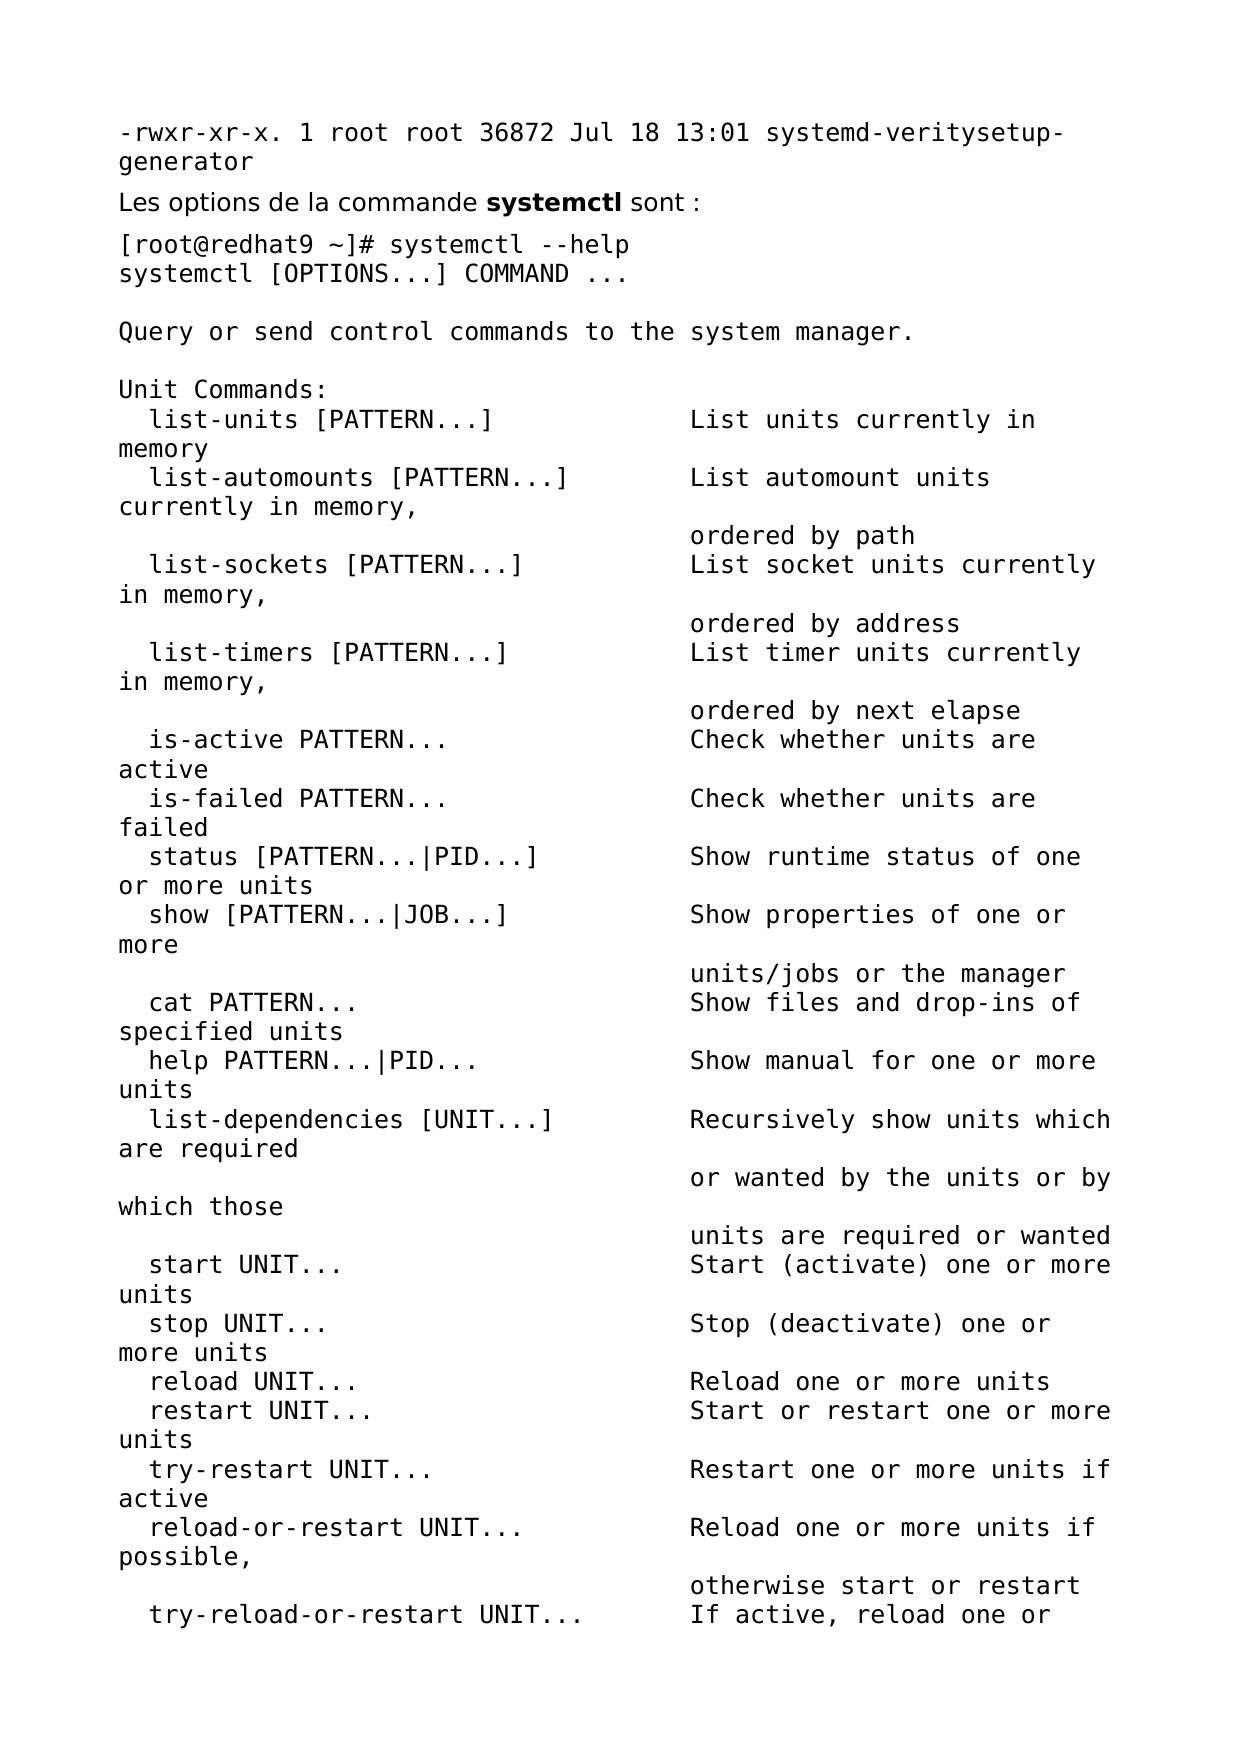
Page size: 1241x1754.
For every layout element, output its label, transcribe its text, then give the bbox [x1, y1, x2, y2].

text -rwxr-xr-x. 1 root root 36872 Jul 18 13:01 systemd-veritysetup-generator [118, 118, 1122, 176]
text Les options de la commande systemctl sont : [118, 188, 1122, 217]
text [root@redhat9 ~]# systemctl --help systemctl [OPTIONS...] COMMAND ... Query or send control commands to the system manager. Unit Commands: list-units [PATTERN...] List units currently in memory list-automounts [PATTERN...] List automount units currently in memory, ordered by path list-sockets [PATTERN...] List socket units currently in memory, ordered by address list-timers [PATTERN...] List timer units currently in memory, ordered by next elapse is-active PATTERN... Check whether units are active is-failed PATTERN... Check whether units are failed status [PATTERN...|PID...] Show runtime status of one or more units show [PATTERN...|JOB...] Show properties of one or more units/jobs or the manager cat PATTERN... Show files and drop-ins of specified units help PATTERN...|PID... Show manual for one or more units list-dependencies [UNIT...] Recursively show units which are required or wanted by the units or by which those units are required or wanted start UNIT... Start (activate) one or more units stop UNIT... Stop (deactivate) one or more units reload UNIT... Reload one or more units restart UNIT... Start or restart one or more units try-restart UNIT... Restart one or more units if active reload-or-restart UNIT... Reload one or more units if possible, otherwise start or restart try-reload-or-restart UNIT... If active, reload one or [118, 230, 1122, 1630]
